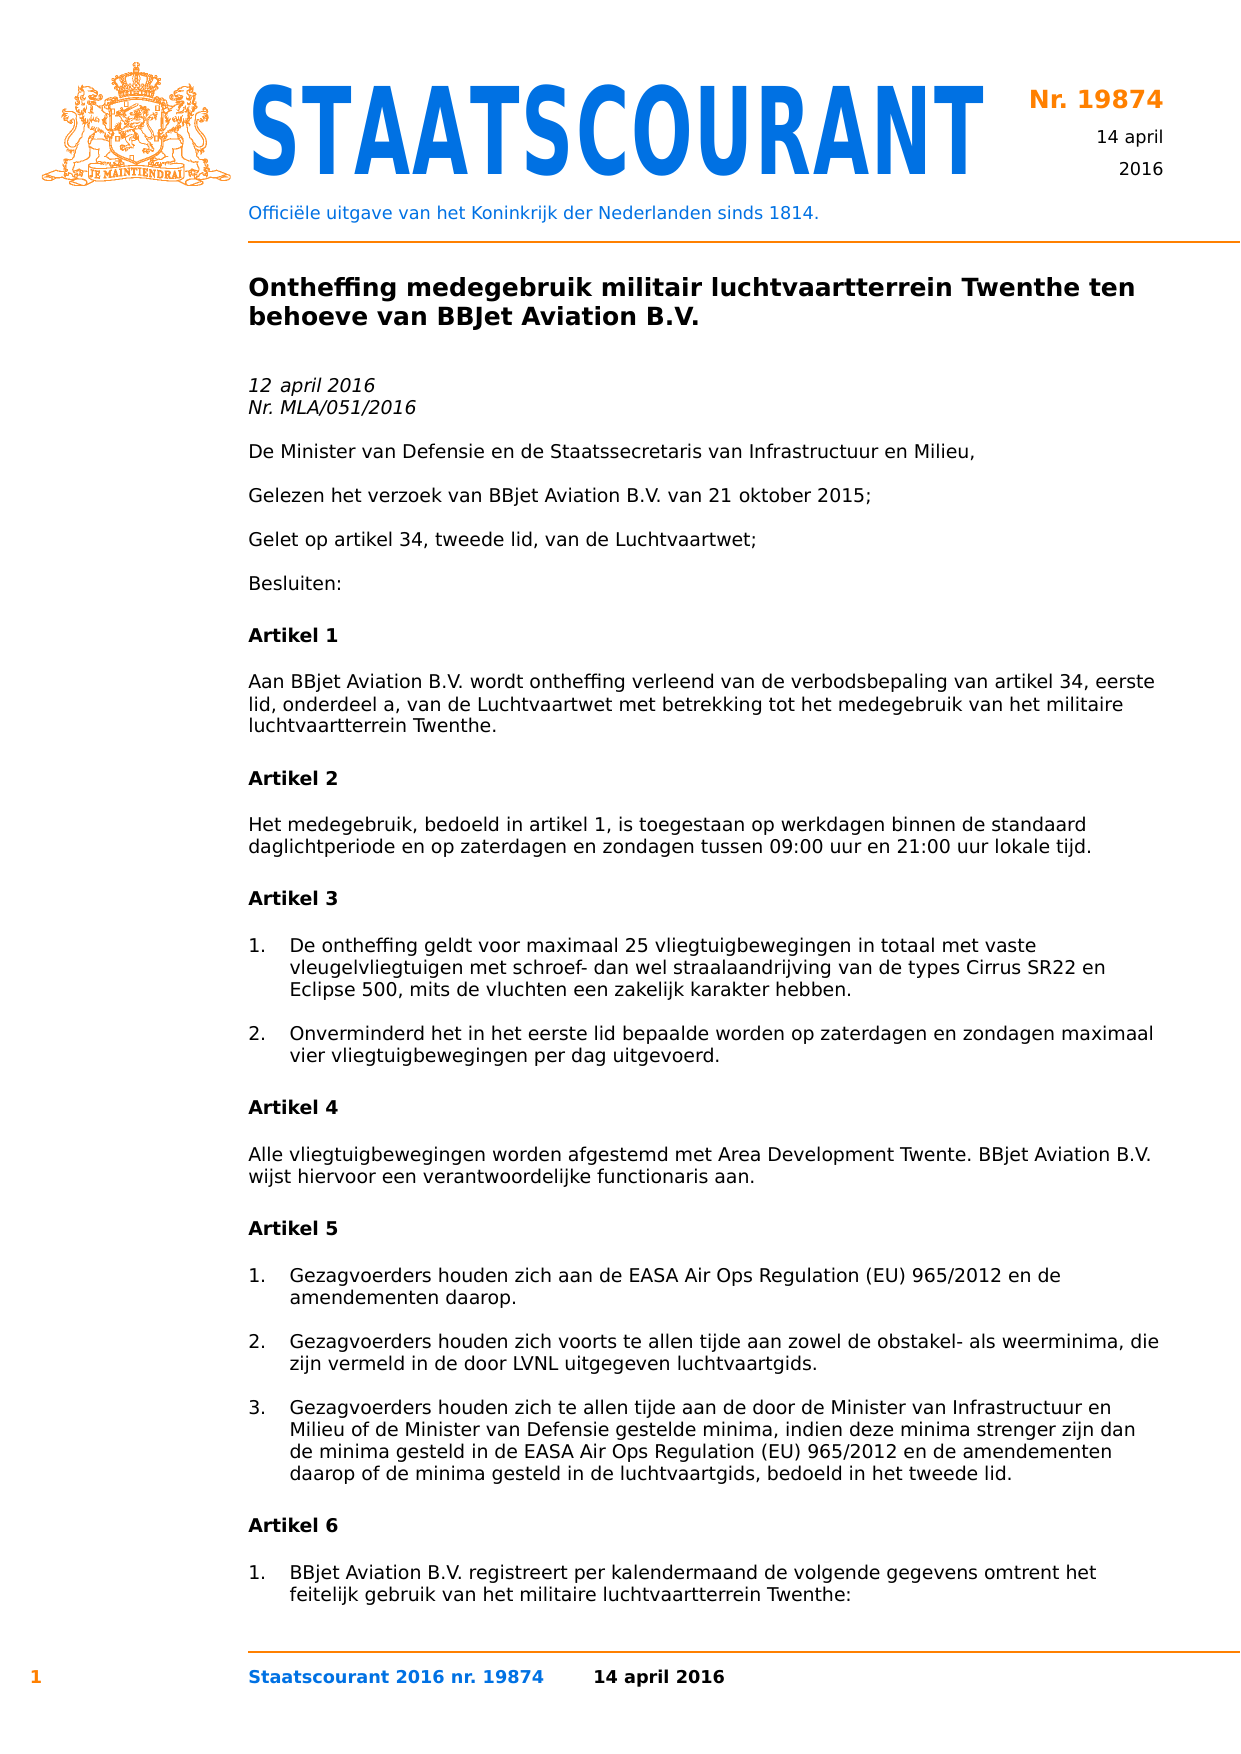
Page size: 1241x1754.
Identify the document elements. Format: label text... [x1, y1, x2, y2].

text 2. Onverminderd het in het eerste lid bepaalde worden op zaterdagen en zondagen maximaal vier vliegtuigbewegingen per dag uitgevoerd. [248, 1023, 1163, 1067]
text Gelet op artikel 34, tweede lid, van de Luchtvaartwet; [248, 529, 1163, 551]
text 12 april 2016 [248, 375, 1163, 397]
table_header [25, 62, 248, 241]
subtitle Artikel 4 [248, 1097, 1163, 1119]
table_cell Officiële uitgave van het Koninkrijk der Nederlanden sinds 1814. [248, 203, 1240, 241]
text Nr. MLA/051/2016 [248, 397, 1163, 419]
table_cell 2016 [998, 153, 1240, 203]
text Het medegebruik, bedoeld in artikel 1, is toegestaan op werkdagen binnen de standaard daglichtperiode en op zaterdagen en zondagen tussen 09:00 uur en 21:00 uur lokale tijd. [248, 814, 1163, 858]
picture [41, 62, 231, 186]
subtitle Artikel 1 [248, 624, 1163, 646]
subtitle Artikel 3 [248, 888, 1163, 910]
text 2. Gezagvoerders houden zich voorts te allen tijde aan zowel de obstakel- als weerminima, die zijn vermeld in de door LVNL uitgegeven luchtvaartgids. [248, 1331, 1163, 1375]
table_cell 14 april [998, 121, 1240, 153]
text De Minister van Defensie en de Staatssecretaris van Infrastructuur en Milieu, [248, 441, 1163, 463]
text 1. BBjet Aviation B.V. registreert per kalendermaand de volgende gegevens omtrent het feitelijk gebruik van het militaire luchtvaartterrein Twenthe: [248, 1562, 1163, 1606]
subtitle Artikel 6 [248, 1514, 1163, 1537]
text 3. Gezagvoerders houden zich te allen tijde aan de door de Minister van Infrastructuur en Milieu of de Minister van Defensie gestelde minima, indien deze minima strenger zijn dan de minima gesteld in de EASA Air Ops Regulation (EU) 965/2012 en de amendementen daarop of de minima gesteld in de luchtvaartgids, bedoeld in het tweede lid. [248, 1397, 1163, 1484]
table_header Nr. 19874 [998, 62, 1240, 121]
subtitle Artikel 5 [248, 1218, 1163, 1240]
text 1. De ontheffing geldt voor maximaal 25 vliegtuigbewegingen in totaal met vaste vleugelvliegtuigen met schroef- dan wel straalaandrijving van de types Cirrus SR22 en Eclipse 500, mits de vluchten een zakelijk karakter hebben. [248, 935, 1163, 1001]
subtitle Artikel 2 [248, 767, 1163, 789]
text Besluiten: [248, 572, 1163, 594]
text Aan BBjet Aviation B.V. wordt ontheffing verleend van de verbodsbepaling van artikel 34, eerste lid, onderdeel a, van de Luchtvaartwet met betrekking tot het medegebruik van het militaire luchtvaartterrein Twenthe. [248, 671, 1163, 737]
text 1. Gezagvoerders houden zich aan de EASA Air Ops Regulation (EU) 965/2012 en de amendementen daarop. [248, 1265, 1163, 1309]
subtitle Ontheffing medegebruik militair luchtvaartterrein Twenthe ten behoeve van BBJet Aviation B.V. [248, 273, 1163, 331]
text Alle vliegtuigbewegingen worden afgestemd met Area Development Twente. BBjet Aviation B.V. wijst hiervoor een verantwoordelijke functionaris aan. [248, 1144, 1163, 1188]
text Gelezen het verzoek van BBjet Aviation B.V. van 21 oktober 2015; [248, 485, 1163, 507]
table_header STAATSCOURANT [248, 62, 998, 203]
